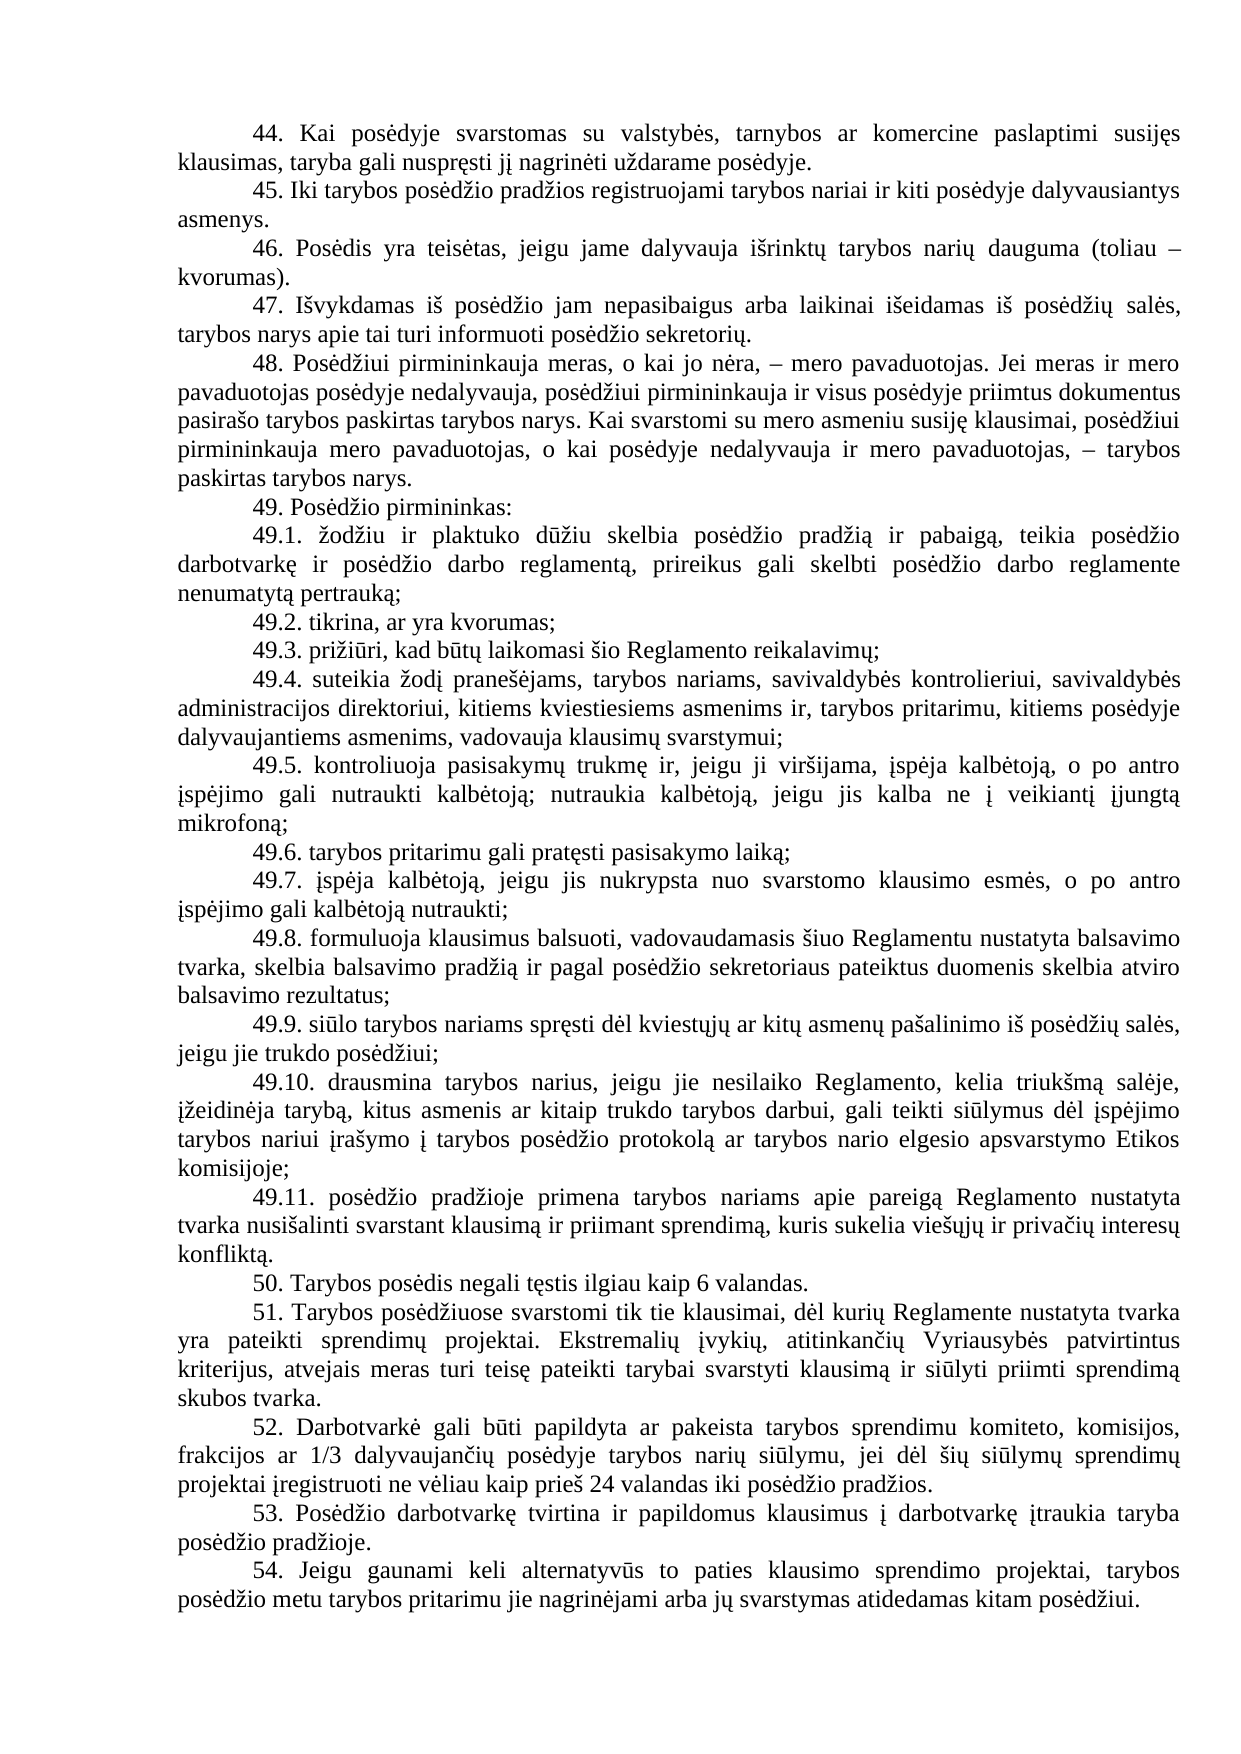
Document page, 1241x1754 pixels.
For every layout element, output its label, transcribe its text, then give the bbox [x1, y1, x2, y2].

text 49.4. suteikia žodį pranešėjams, tarybos nariams, savivaldybės kontrolieriui, savivaldybės administracijos direktoriui, kitiems kviestiesiems asmenims ir, tarybos pritarimu, kitiems posėdyje dalyvaujantiems asmenims, vadovauja klausimų svarstymui; [177, 664, 1181, 751]
text 49.9. siūlo tarybos nariams spręsti dėl kviestųjų ar kitų asmenų pašalinimo iš posėdžių salės, jeigu jie trukdo posėdžiui; [177, 1009, 1181, 1067]
text 49.2. tikrina, ar yra kvorumas; [177, 607, 1181, 636]
text 49.6. tarybos pritarimu gali pratęsti pasisakymo laiką; [177, 837, 1181, 866]
text 51. Tarybos posėdžiuose svarstomi tik tie klausimai, dėl kurių Reglamente nustatyta tvarka yra pateikti sprendimų projektai. Ekstremalių įvykių, atitinkančių Vyriausybės patvirtintus kriterijus, atvejais meras turi teisę pateikti tarybai svarstyti klausimą ir siūlyti priimti sprendimą skubos tvarka. [177, 1297, 1181, 1412]
text 49.5. kontroliuoja pasisakymų trukmę ir, jeigu ji viršijama, įspėja kalbėtoją, o po antro įspėjimo gali nutraukti kalbėtoją; nutraukia kalbėtoją, jeigu jis kalba ne į veikiantį įjungtą mikrofoną; [177, 751, 1181, 837]
text 52. Darbotvarkė gali būti papildyta ar pakeista tarybos sprendimu komiteto, komisijos, frakcijos ar 1/3 dalyvaujančių posėdyje tarybos narių siūlymu, jei dėl šių siūlymų sprendimų projektai įregistruoti ne vėliau kaip prieš 24 valandas iki posėdžio pradžios. [177, 1412, 1181, 1498]
text 45. Iki tarybos posėdžio pradžios registruojami tarybos nariai ir kiti posėdyje dalyvausiantys asmenys. [177, 176, 1181, 233]
text 49.3. prižiūri, kad būtų laikomasi šio Reglamento reikalavimų; [177, 636, 1181, 664]
text 49.8. formuluoja klausimus balsuoti, vadovaudamasis šiuo Reglamentu nustatyta balsavimo tvarka, skelbia balsavimo pradžią ir pagal posėdžio sekretoriaus pateiktus duomenis skelbia atviro balsavimo rezultatus; [177, 923, 1181, 1009]
text 49.7. įspėja kalbėtoją, jeigu jis nukrypsta nuo svarstomo klausimo esmės, o po antro įspėjimo gali kalbėtoją nutraukti; [177, 866, 1181, 923]
text 49.1. žodžiu ir plaktuko dūžiu skelbia posėdžio pradžią ir pabaigą, teikia posėdžio darbotvarkę ir posėdžio darbo reglamentą, prireikus gali skelbti posėdžio darbo reglamente nenumatytą pertrauką; [177, 521, 1181, 607]
text 53. Posėdžio darbotvarkę tvirtina ir papildomus klausimus į darbotvarkę įtraukia taryba posėdžio pradžioje. [177, 1498, 1181, 1556]
text 47. Išvykdamas iš posėdžio jam nepasibaigus arba laikinai išeidamas iš posėdžių salės, tarybos narys apie tai turi informuoti posėdžio sekretorių. [177, 291, 1181, 348]
text 54. Jeigu gaunami keli alternatyvūs to paties klausimo sprendimo projektai, tarybos posėdžio metu tarybos pritarimu jie nagrinėjami arba jų svarstymas atidedamas kitam posėdžiui. [177, 1556, 1181, 1613]
text 46. Posėdis yra teisėtas, jeigu jame dalyvauja išrinktų tarybos narių dauguma (toliau – kvorumas). [177, 233, 1181, 291]
text 49. Posėdžio pirmininkas: [177, 492, 1181, 521]
text 49.10. drausmina tarybos narius, jeigu jie nesilaiko Reglamento, kelia triukšmą salėje, įžeidinėja tarybą, kitus asmenis ar kitaip trukdo tarybos darbui, gali teikti siūlymus dėl įspėjimo tarybos nariui įrašymo į tarybos posėdžio protokolą ar tarybos nario elgesio apsvarstymo Etikos komisijoje; [177, 1067, 1181, 1182]
text 48. Posėdžiui pirmininkauja meras, o kai jo nėra, – mero pavaduotojas. Jei meras ir mero pavaduotojas posėdyje nedalyvauja, posėdžiui pirmininkauja ir visus posėdyje priimtus dokumentus pasirašo tarybos paskirtas tarybos narys. Kai svarstomi su mero asmeniu susiję klausimai, posėdžiui pirmininkauja mero pavaduotojas, o kai posėdyje nedalyvauja ir mero pavaduotojas, – tarybos paskirtas tarybos narys. [177, 348, 1181, 492]
text 50. Tarybos posėdis negali tęstis ilgiau kaip 6 valandas. [177, 1268, 1181, 1297]
text 44. Kai posėdyje svarstomas su valstybės, tarnybos ar komercine paslaptimi susijęs klausimas, taryba gali nuspręsti jį nagrinėti uždarame posėdyje. [177, 118, 1181, 176]
text 49.11. posėdžio pradžioje primena tarybos nariams apie pareigą Reglamento nustatyta tvarka nusišalinti svarstant klausimą ir priimant sprendimą, kuris sukelia viešųjų ir privačių interesų konfliktą. [177, 1182, 1181, 1268]
